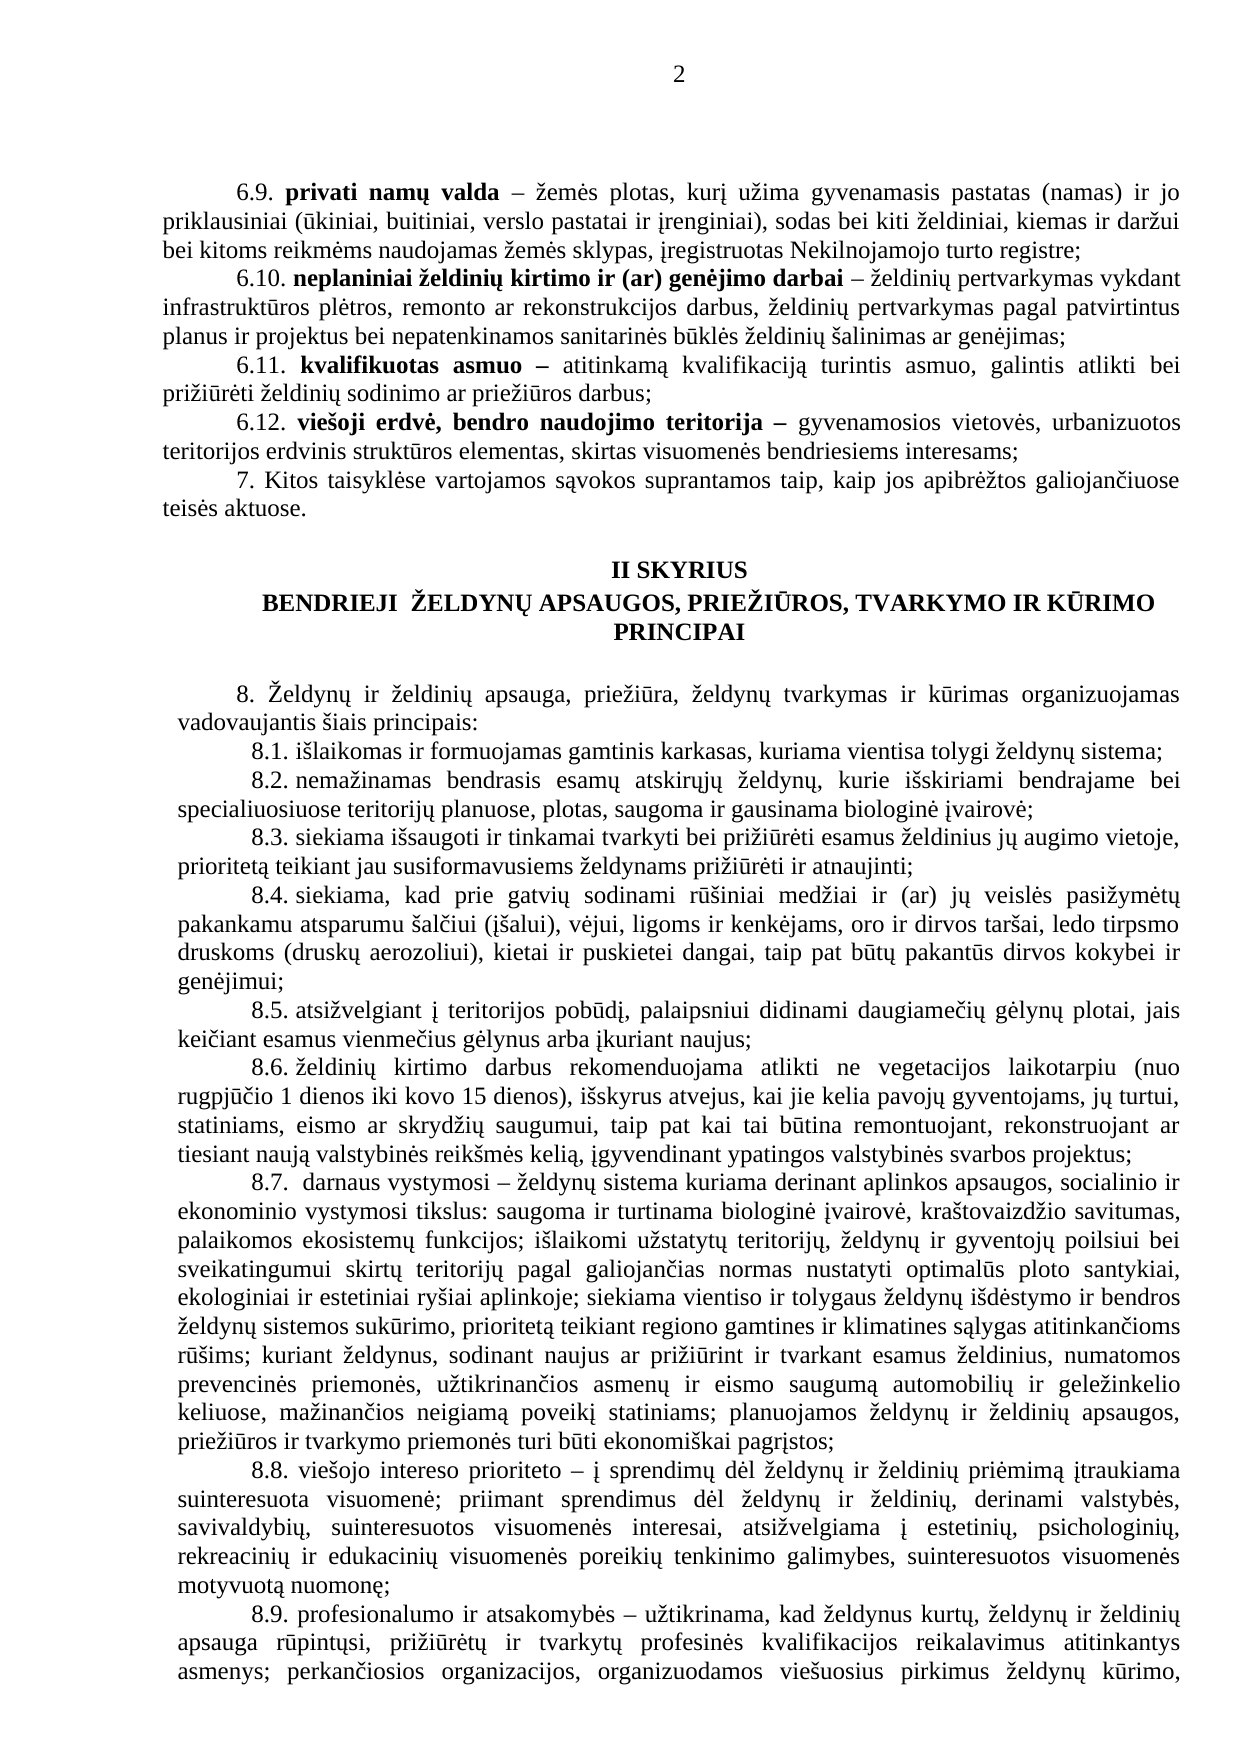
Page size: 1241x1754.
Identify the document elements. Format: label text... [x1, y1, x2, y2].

text 6.12. viešoji erdvė, bendro naudojimo teritorija – gyvenamosios vietovės, urbanizuotos teritorijos erdvinis struktūros elementas, skirtas visuomenės bendriesiems interesams; [162, 407, 1181, 465]
text 6.9. privati namų valda – žemės plotas, kurį užima gyvenamasis pastatas (namas) ir jo priklausiniai (ūkiniai, buitiniai, verslo pastatai ir įrenginiai), sodas bei kiti želdiniai, kiemas ir daržui bei kitoms reikmėms naudojamas žemės sklypas, įregistruotas Nekilnojamojo turto registre; [162, 177, 1181, 263]
text 8. Želdynų ir želdinių apsauga, priežiūra, želdynų tvarkymas ir kūrimas organizuojamas vadovaujantis šiais principais: [177, 679, 1181, 736]
text 7. Kitos taisyklėse vartojamos sąvokos suprantamos taip, kaip jos apibrėžtos galiojančiuose teisės aktuose. [162, 465, 1181, 522]
text 6.11. kvalifikuotas asmuo – atitinkamą kvalifikaciją turintis asmuo, galintis atlikti bei prižiūrėti želdinių sodinimo ar priežiūros darbus; [162, 350, 1181, 407]
text 8.8. viešojo intereso prioriteto – į sprendimų dėl želdynų ir želdinių priėmimą įtraukiama suinteresuota visuomenė; priimant sprendimus dėl želdynų ir želdinių, derinami valstybės, savivaldybių, suinteresuotos visuomenės interesai, atsižvelgiama į estetinių, psichologinių, rekreacinių ir edukacinių visuomenės poreikių tenkinimo galimybes, suinteresuotos visuomenės motyvuotą nuomonę; [177, 1455, 1181, 1599]
text 8.4. siekiama, kad prie gatvių sodinami rūšiniai medžiai ir (ar) jų veislės pasižymėtų pakankamu atsparumu šalčiui (įšalui), vėjui, ligoms ir kenkėjams, oro ir dirvos taršai, ledo tirpsmo druskoms (druskų aerozoliui), kietai ir puskietei dangai, taip pat būtų pakantūs dirvos kokybei ir genėjimui; [177, 880, 1181, 995]
text 8.3. siekiama išsaugoti ir tinkamai tvarkyti bei prižiūrėti esamus želdinius jų augimo vietoje, prioritetą teikiant jau susiformavusiems želdynams prižiūrėti ir atnaujinti; [177, 822, 1181, 880]
text 8.6. želdinių kirtimo darbus rekomenduojama atlikti ne vegetacijos laikotarpiu (nuo rugpjūčio 1 dienos iki kovo 15 dienos), išskyrus atvejus, kai jie kelia pavojų gyventojams, jų turtui, statiniams, eismo ar skrydžių saugumui, taip pat kai tai būtina remontuojant, rekonstruojant ar tiesiant naują valstybinės reikšmės kelią, įgyvendinant ypatingos valstybinės svarbos projektus; [177, 1052, 1181, 1167]
text 6.10. neplaniniai želdinių kirtimo ir (ar) genėjimo darbai – želdinių pertvarkymas vykdant infrastruktūros plėtros, remonto ar rekonstrukcijos darbus, želdinių pertvarkymas pagal patvirtintus planus ir projektus bei nepatenkinamos sanitarinės būklės želdinių šalinimas ar genėjimas; [162, 263, 1181, 350]
text BENDRIEJI ŽELDYNŲ APSAUGOS, PRIEŽIŪROS, TVARKYMO IR KŪRIMO PRINCIPAI [177, 588, 1181, 646]
text 8.1. išlaikomas ir formuojamas gamtinis karkasas, kuriama vientisa tolygi želdynų sistema; [177, 736, 1181, 765]
text 8.2. nemažinamas bendrasis esamų atskirųjų želdynų, kurie išskiriami bendrajame bei specialiuosiuose teritorijų planuose, plotas, saugoma ir gausinama biologinė įvairovė; [177, 765, 1181, 822]
text 8.9. profesionalumo ir atsakomybės – užtikrinama, kad želdynus kurtų, želdynų ir želdinių apsauga rūpintųsi, prižiūrėtų ir tvarkytų profesinės kvalifikacijos reikalavimus atitinkantys asmenys; perkančiosios organizacijos, organizuodamos viešuosius pirkimus želdynų kūrimo, [177, 1599, 1181, 1685]
text II SKYRIUS [177, 555, 1181, 584]
text 8.5. atsižvelgiant į teritorijos pobūdį, palaipsniui didinami daugiamečių gėlynų plotai, jais keičiant esamus vienmečius gėlynus arba įkuriant naujus; [177, 995, 1181, 1052]
text 8.7. darnaus vystymosi – želdynų sistema kuriama derinant aplinkos apsaugos, socialinio ir ekonominio vystymosi tikslus: saugoma ir turtinama biologinė įvairovė, kraštovaizdžio savitumas, palaikomos ekosistemų funkcijos; išlaikomi užstatytų teritorijų, želdynų ir gyventojų poilsiui bei sveikatingumui skirtų teritorijų pagal galiojančias normas nustatyti optimalūs ploto santykiai, ekologiniai ir estetiniai ryšiai aplinkoje; siekiama vientiso ir tolygaus želdynų išdėstymo ir bendros želdynų sistemos sukūrimo, prioritetą teikiant regiono gamtines ir klimatines sąlygas atitinkančioms rūšims; kuriant želdynus, sodinant naujus ar prižiūrint ir tvarkant esamus želdinius, numatomos prevencinės priemonės, užtikrinančios asmenų ir eismo saugumą automobilių ir geležinkelio keliuose, mažinančios neigiamą poveikį statiniams; planuojamos želdynų ir želdinių apsaugos, priežiūros ir tvarkymo priemonės turi būti ekonomiškai pagrįstos; [177, 1167, 1181, 1455]
